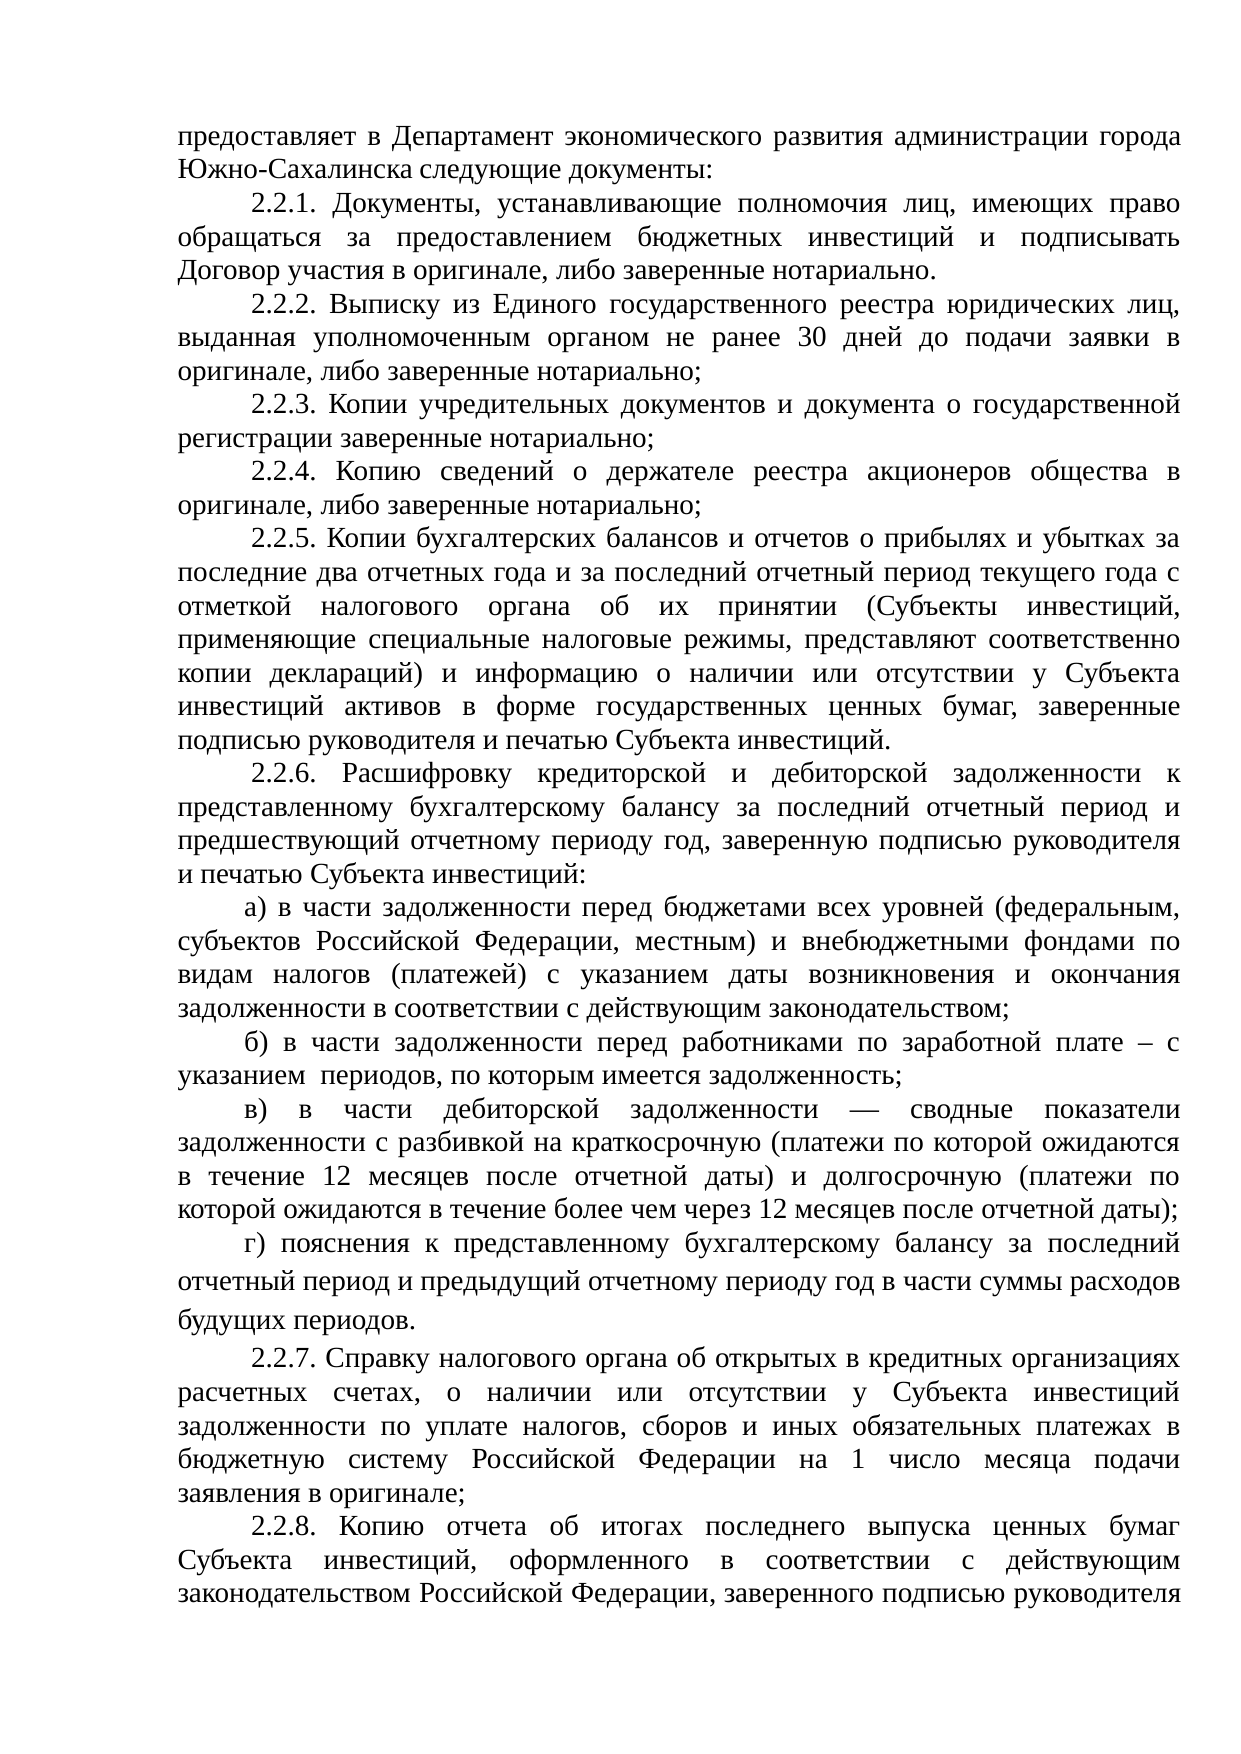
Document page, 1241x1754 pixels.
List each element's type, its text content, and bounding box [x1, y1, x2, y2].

text 2.2.8. Копию отчета об итогах последнего выпуска ценных бумаг Субъекта инвестиций, оформленного в соответствии с действующим законодательством Российской Федерации, заверенного подписью руководителя [177, 1508, 1181, 1609]
text а) в части задолженности перед бюджетами всех уровней (федеральным, субъектов Российской Федерации, местным) и внебюджетными фондами по видам налогов (платежей) с указанием даты возникновения и окончания задолженности в соответствии с действующим законодательством; [177, 889, 1181, 1024]
text 2.2.7. Справку налогового органа об открытых в кредитных организациях расчетных счетах, о наличии или отсутствии у Субъекта инвестиций задолженности по уплате налогов, сборов и иных обязательных платежах в бюджетную систему Российской Федерации на 1 число месяца подачи заявления в оригинале; [177, 1341, 1181, 1508]
text 2.2.2. Выписку из Единого государственного реестра юридических лиц, выданная уполномоченным органом не ранее 30 дней до подачи заявки в оригинале, либо заверенные нотариально; [177, 286, 1181, 386]
text 2.2.5. Копии бухгалтерских балансов и отчетов о прибылях и убытках за последние два отчетных года и за последний отчетный период текущего года с отметкой налогового органа об их принятии (Субъекты инвестиций, применяющие специальные налоговые режимы, представляют соответственно копии деклараций) и информацию о наличии или отсутствии у Субъекта инвестиций активов в форме государственных ценных бумаг, заверенные подписью руководителя и печатью Субъекта инвестиций. [177, 521, 1181, 755]
text б) в части задолженности перед работниками по заработной плате – с указанием периодов, по которым имеется задолженность; [177, 1024, 1181, 1091]
text 2.2.3. Копии учредительных документов и документа о государственной регистрации заверенные нотариально; [177, 386, 1181, 453]
text 2.2.6. Расшифровку кредиторской и дебиторской задолженности к представленному бухгалтерскому балансу за последний отчетный период и предшествующий отчетному периоду год, заверенную подписью руководителя и печатью Субъекта инвестиций: [177, 755, 1181, 889]
text 2.2.4. Копию сведений о держателе реестра акционеров общества в оригинале, либо заверенные нотариально; [177, 453, 1181, 521]
text г) пояснения к представленному бухгалтерскому балансу за последний отчетный период и предыдущий отчетному периоду год в части суммы расходов будущих периодов. [177, 1225, 1181, 1336]
text предоставляет в Департамент экономического развития администрации города Южно-Сахалинска следующие документы: [177, 118, 1181, 185]
text в) в части дебиторской задолженности — сводные показатели задолженности с разбивкой на краткосрочную (платежи по которой ожидаются в течение 12 месяцев после отчетной даты) и долгосрочную (платежи по которой ожидаются в течение более чем через 12 месяцев после отчетной даты); [177, 1091, 1181, 1225]
text 2.2.1. Документы, устанавливающие полномочия лиц, имеющих право обращаться за предоставлением бюджетных инвестиций и подписывать Договор участия в оригинале, либо заверенные нотариально. [177, 185, 1181, 286]
